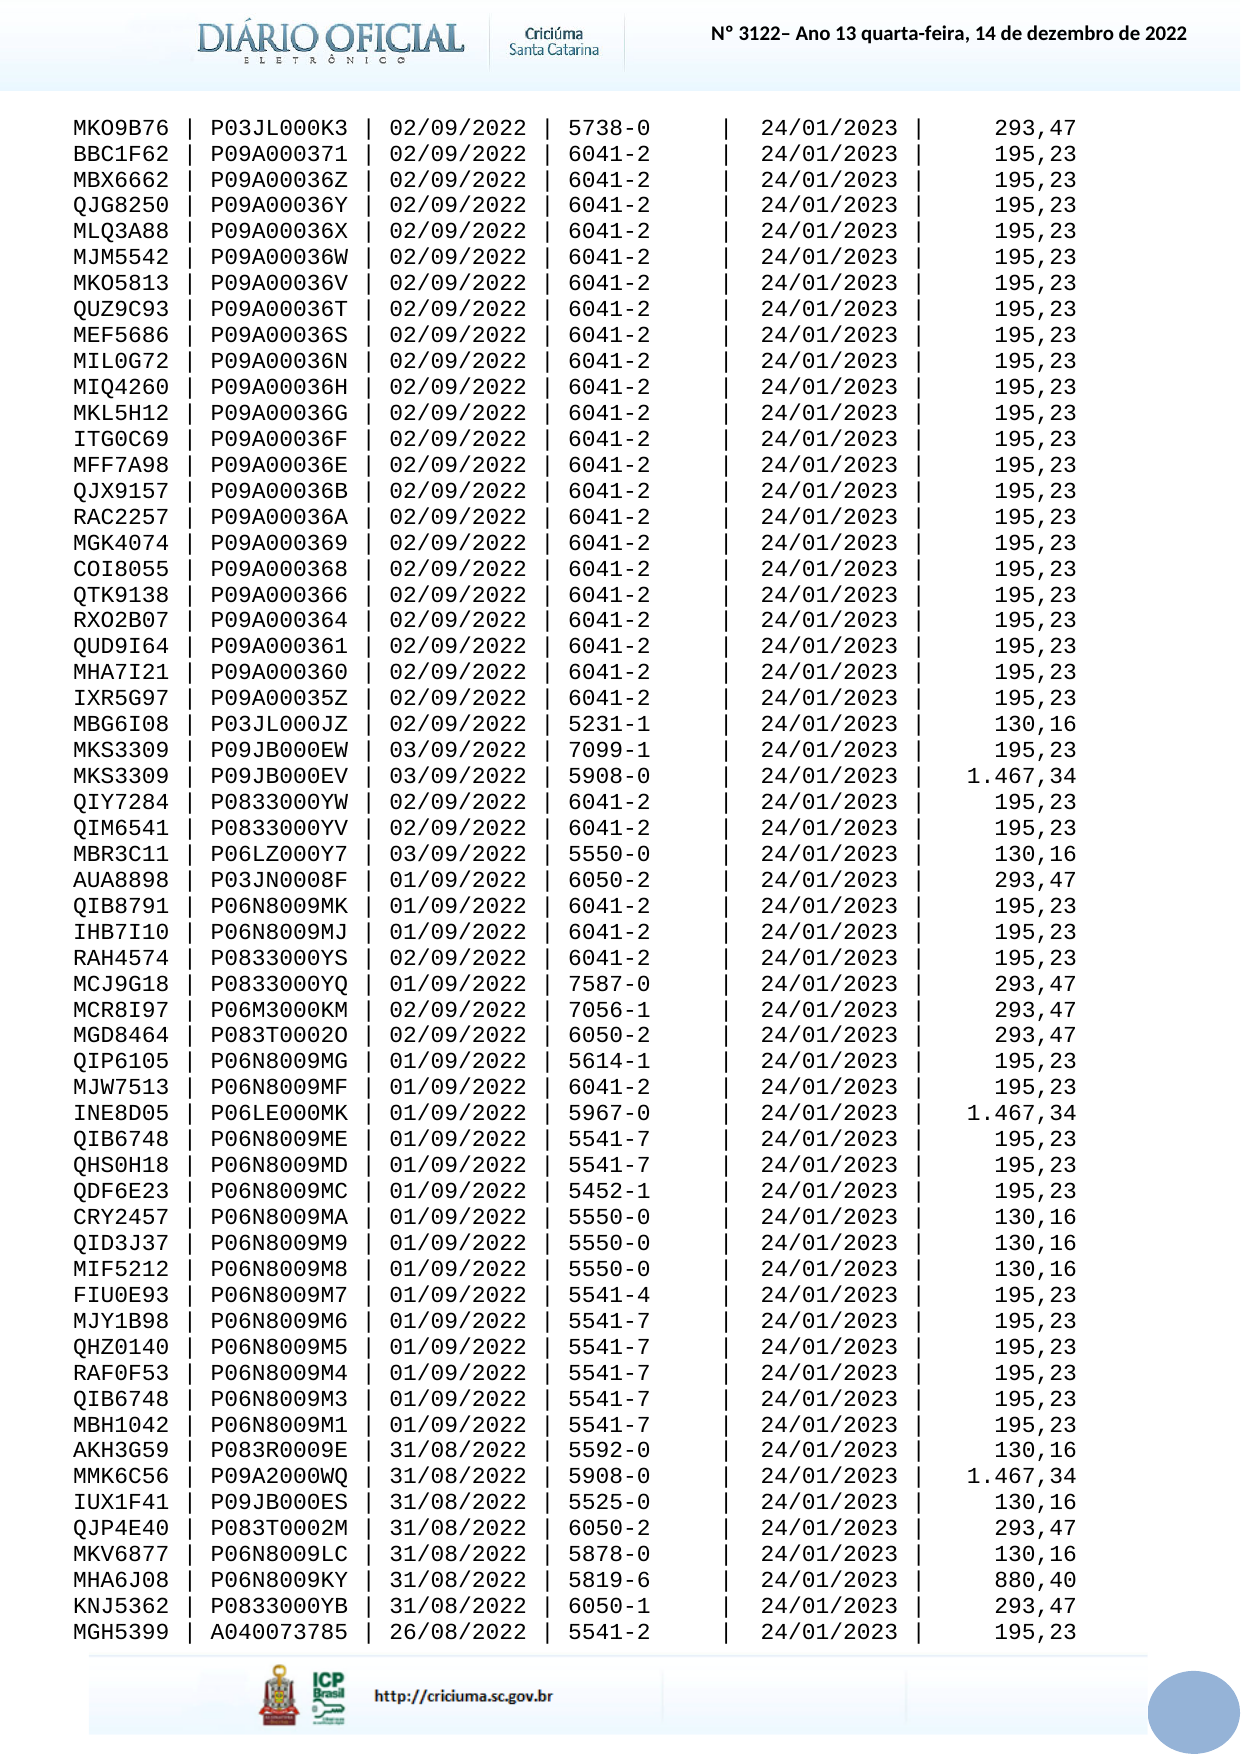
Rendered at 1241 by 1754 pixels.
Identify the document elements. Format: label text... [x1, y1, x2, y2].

text INE8D05 | P06LE000MK | 01/09/2022 | 5967-0 | 24/01/2023 | 1.467,34 [59, 1102, 1167, 1128]
text MIQ4260 | P09A00036H | 02/09/2022 | 6041-2 | 24/01/2023 | 195,23 [59, 375, 1167, 401]
text QIM6541 | P0833000YV | 02/09/2022 | 6041-2 | 24/01/2023 | 195,23 [59, 816, 1167, 842]
text MIL0G72 | P09A00036N | 02/09/2022 | 6041-2 | 24/01/2023 | 195,23 [59, 349, 1167, 375]
text MLQ3A88 | P09A00036X | 02/09/2022 | 6041-2 | 24/01/2023 | 195,23 [59, 220, 1167, 246]
text MHA7I21 | P09A000360 | 02/09/2022 | 6041-2 | 24/01/2023 | 195,23 [59, 661, 1167, 687]
text QIY7284 | P0833000YW | 02/09/2022 | 6041-2 | 24/01/2023 | 195,23 [59, 790, 1167, 816]
text MBR3C11 | P06LZ000Y7 | 03/09/2022 | 5550-0 | 24/01/2023 | 130,16 [59, 842, 1167, 868]
text CRY2457 | P06N8009MA | 01/09/2022 | 5550-0 | 24/01/2023 | 130,16 [59, 1205, 1167, 1231]
text MKO5813 | P09A00036V | 02/09/2022 | 6041-2 | 24/01/2023 | 195,23 [59, 272, 1167, 298]
text BBC1F62 | P09A000371 | 02/09/2022 | 6041-2 | 24/01/2023 | 195,23 [59, 142, 1167, 168]
text QDF6E23 | P06N8009MC | 01/09/2022 | 5452-1 | 24/01/2023 | 195,23 [59, 1179, 1167, 1205]
text MKS3309 | P09JB000EV | 03/09/2022 | 5908-0 | 24/01/2023 | 1.467,34 [59, 764, 1167, 790]
text QUZ9C93 | P09A00036T | 02/09/2022 | 6041-2 | 24/01/2023 | 195,23 [59, 298, 1167, 323]
text AUA8898 | P03JN0008F | 01/09/2022 | 6050-2 | 24/01/2023 | 293,47 [59, 868, 1167, 894]
text FIU0E93 | P06N8009M7 | 01/09/2022 | 5541-4 | 24/01/2023 | 195,23 [59, 1283, 1167, 1309]
text ITG0C69 | P09A00036F | 02/09/2022 | 6041-2 | 24/01/2023 | 195,23 [59, 427, 1167, 453]
text QID3J37 | P06N8009M9 | 01/09/2022 | 5550-0 | 24/01/2023 | 130,16 [59, 1231, 1167, 1257]
text QUD9I64 | P09A000361 | 02/09/2022 | 6041-2 | 24/01/2023 | 195,23 [59, 635, 1167, 661]
text QHS0H18 | P06N8009MD | 01/09/2022 | 5541-7 | 24/01/2023 | 195,23 [59, 1153, 1167, 1179]
text MKV6877 | P06N8009LC | 31/08/2022 | 5878-0 | 24/01/2023 | 130,16 [59, 1543, 1167, 1568]
text MJY1B98 | P06N8009M6 | 01/09/2022 | 5541-7 | 24/01/2023 | 195,23 [59, 1309, 1167, 1335]
text MCR8I97 | P06M3000KM | 02/09/2022 | 7056-1 | 24/01/2023 | 293,47 [59, 998, 1167, 1024]
text QTK9138 | P09A000366 | 02/09/2022 | 6041-2 | 24/01/2023 | 195,23 [59, 583, 1167, 609]
text QJX9157 | P09A00036B | 02/09/2022 | 6041-2 | 24/01/2023 | 195,23 [59, 479, 1167, 505]
text AKH3G59 | P083R0009E | 31/08/2022 | 5592-0 | 24/01/2023 | 130,16 [59, 1439, 1167, 1465]
text MGD8464 | P083T0002O | 02/09/2022 | 6050-2 | 24/01/2023 | 293,47 [59, 1024, 1167, 1050]
text MCJ9G18 | P0833000YQ | 01/09/2022 | 7587-0 | 24/01/2023 | 293,47 [59, 972, 1167, 998]
text MBX6662 | P09A00036Z | 02/09/2022 | 6041-2 | 24/01/2023 | 195,23 [59, 168, 1167, 194]
text MGK4074 | P09A000369 | 02/09/2022 | 6041-2 | 24/01/2023 | 195,23 [59, 531, 1167, 557]
text QIB8791 | P06N8009MK | 01/09/2022 | 6041-2 | 24/01/2023 | 195,23 [59, 894, 1167, 920]
text MKL5H12 | P09A00036G | 02/09/2022 | 6041-2 | 24/01/2023 | 195,23 [59, 401, 1167, 427]
text KNJ5362 | P0833000YB | 31/08/2022 | 6050-1 | 24/01/2023 | 293,47 [59, 1594, 1167, 1620]
text QIB6748 | P06N8009M3 | 01/09/2022 | 5541-7 | 24/01/2023 | 195,23 [59, 1387, 1167, 1413]
text MMK6C56 | P09A2000WQ | 31/08/2022 | 5908-0 | 24/01/2023 | 1.467,34 [59, 1465, 1167, 1491]
text MEF5686 | P09A00036S | 02/09/2022 | 6041-2 | 24/01/2023 | 195,23 [59, 323, 1167, 349]
text MJW7513 | P06N8009MF | 01/09/2022 | 6041-2 | 24/01/2023 | 195,23 [59, 1076, 1167, 1102]
text QJP4E40 | P083T0002M | 31/08/2022 | 6050-2 | 24/01/2023 | 293,47 [59, 1517, 1167, 1543]
text RAH4574 | P0833000YS | 02/09/2022 | 6041-2 | 24/01/2023 | 195,23 [59, 946, 1167, 972]
text MGH5399 | A040073785 | 26/08/2022 | 5541-2 | 24/01/2023 | 195,23 [59, 1620, 1167, 1646]
text MIF5212 | P06N8009M8 | 01/09/2022 | 5550-0 | 24/01/2023 | 130,16 [59, 1257, 1167, 1283]
text RXO2B07 | P09A000364 | 02/09/2022 | 6041-2 | 24/01/2023 | 195,23 [59, 609, 1167, 635]
text MKO9B76 | P03JL000K3 | 02/09/2022 | 5738-0 | 24/01/2023 | 293,47 [59, 116, 1167, 142]
text MBG6I08 | P03JL000JZ | 02/09/2022 | 5231-1 | 24/01/2023 | 130,16 [59, 713, 1167, 738]
text QIB6748 | P06N8009ME | 01/09/2022 | 5541-7 | 24/01/2023 | 195,23 [59, 1128, 1167, 1153]
text IUX1F41 | P09JB000ES | 31/08/2022 | 5525-0 | 24/01/2023 | 130,16 [59, 1491, 1167, 1517]
text MBH1042 | P06N8009M1 | 01/09/2022 | 5541-7 | 24/01/2023 | 195,23 [59, 1413, 1167, 1439]
text IHB7I10 | P06N8009MJ | 01/09/2022 | 6041-2 | 24/01/2023 | 195,23 [59, 920, 1167, 946]
text RAF0F53 | P06N8009M4 | 01/09/2022 | 5541-7 | 24/01/2023 | 195,23 [59, 1361, 1167, 1387]
text QIP6105 | P06N8009MG | 01/09/2022 | 5614-1 | 24/01/2023 | 195,23 [59, 1050, 1167, 1076]
text QHZ0140 | P06N8009M5 | 01/09/2022 | 5541-7 | 24/01/2023 | 195,23 [59, 1335, 1167, 1361]
text MJM5542 | P09A00036W | 02/09/2022 | 6041-2 | 24/01/2023 | 195,23 [59, 246, 1167, 272]
text RAC2257 | P09A00036A | 02/09/2022 | 6041-2 | 24/01/2023 | 195,23 [59, 505, 1167, 531]
text IXR5G97 | P09A00035Z | 02/09/2022 | 6041-2 | 24/01/2023 | 195,23 [59, 687, 1167, 713]
text MKS3309 | P09JB000EW | 03/09/2022 | 7099-1 | 24/01/2023 | 195,23 [59, 738, 1167, 764]
text COI8055 | P09A000368 | 02/09/2022 | 6041-2 | 24/01/2023 | 195,23 [59, 557, 1167, 583]
text MHA6J08 | P06N8009KY | 31/08/2022 | 5819-6 | 24/01/2023 | 880,40 [59, 1568, 1167, 1594]
text MFF7A98 | P09A00036E | 02/09/2022 | 6041-2 | 24/01/2023 | 195,23 [59, 453, 1167, 479]
text QJG8250 | P09A00036Y | 02/09/2022 | 6041-2 | 24/01/2023 | 195,23 [59, 194, 1167, 220]
